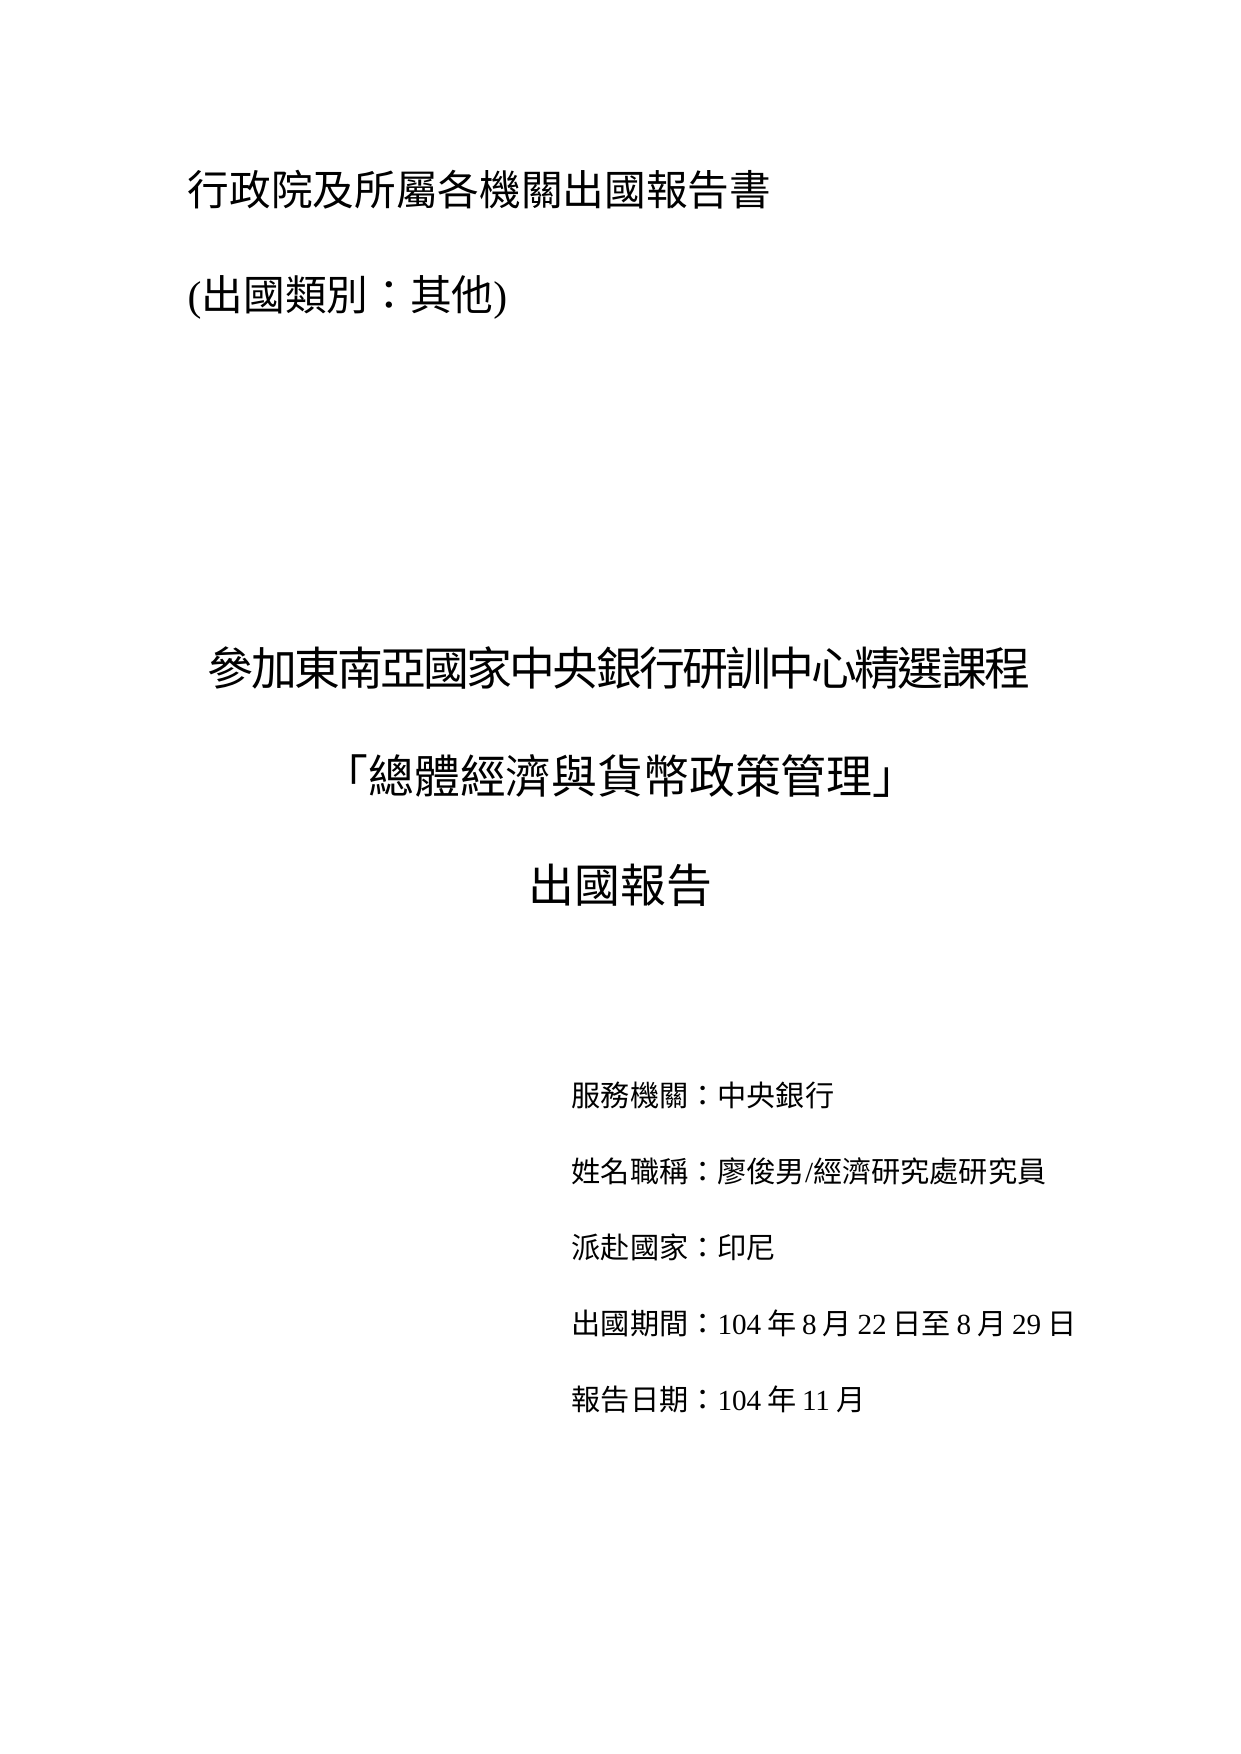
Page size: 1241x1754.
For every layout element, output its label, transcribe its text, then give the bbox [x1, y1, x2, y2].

text 「總體經濟與貨幣政策管理」 [187, 737, 1053, 812]
text 派赴國家：印尼 [187, 1224, 1137, 1267]
text 參加東南亞國家中央銀行研訓中心精選課程 [187, 628, 1053, 703]
text 出國期間：104年8月22日至8月29日 [187, 1300, 1137, 1343]
text 出國報告 [187, 845, 1053, 920]
text 服務機關：中央銀行 [187, 1073, 1137, 1115]
text 報告日期：104年11月 [187, 1376, 1137, 1419]
text 姓名職稱：廖俊男/經濟研究處研究員 [187, 1148, 1137, 1191]
text 行政院及所屬各機關出國報告書 [187, 150, 1053, 225]
text (出國類別：其他) [187, 255, 1053, 330]
